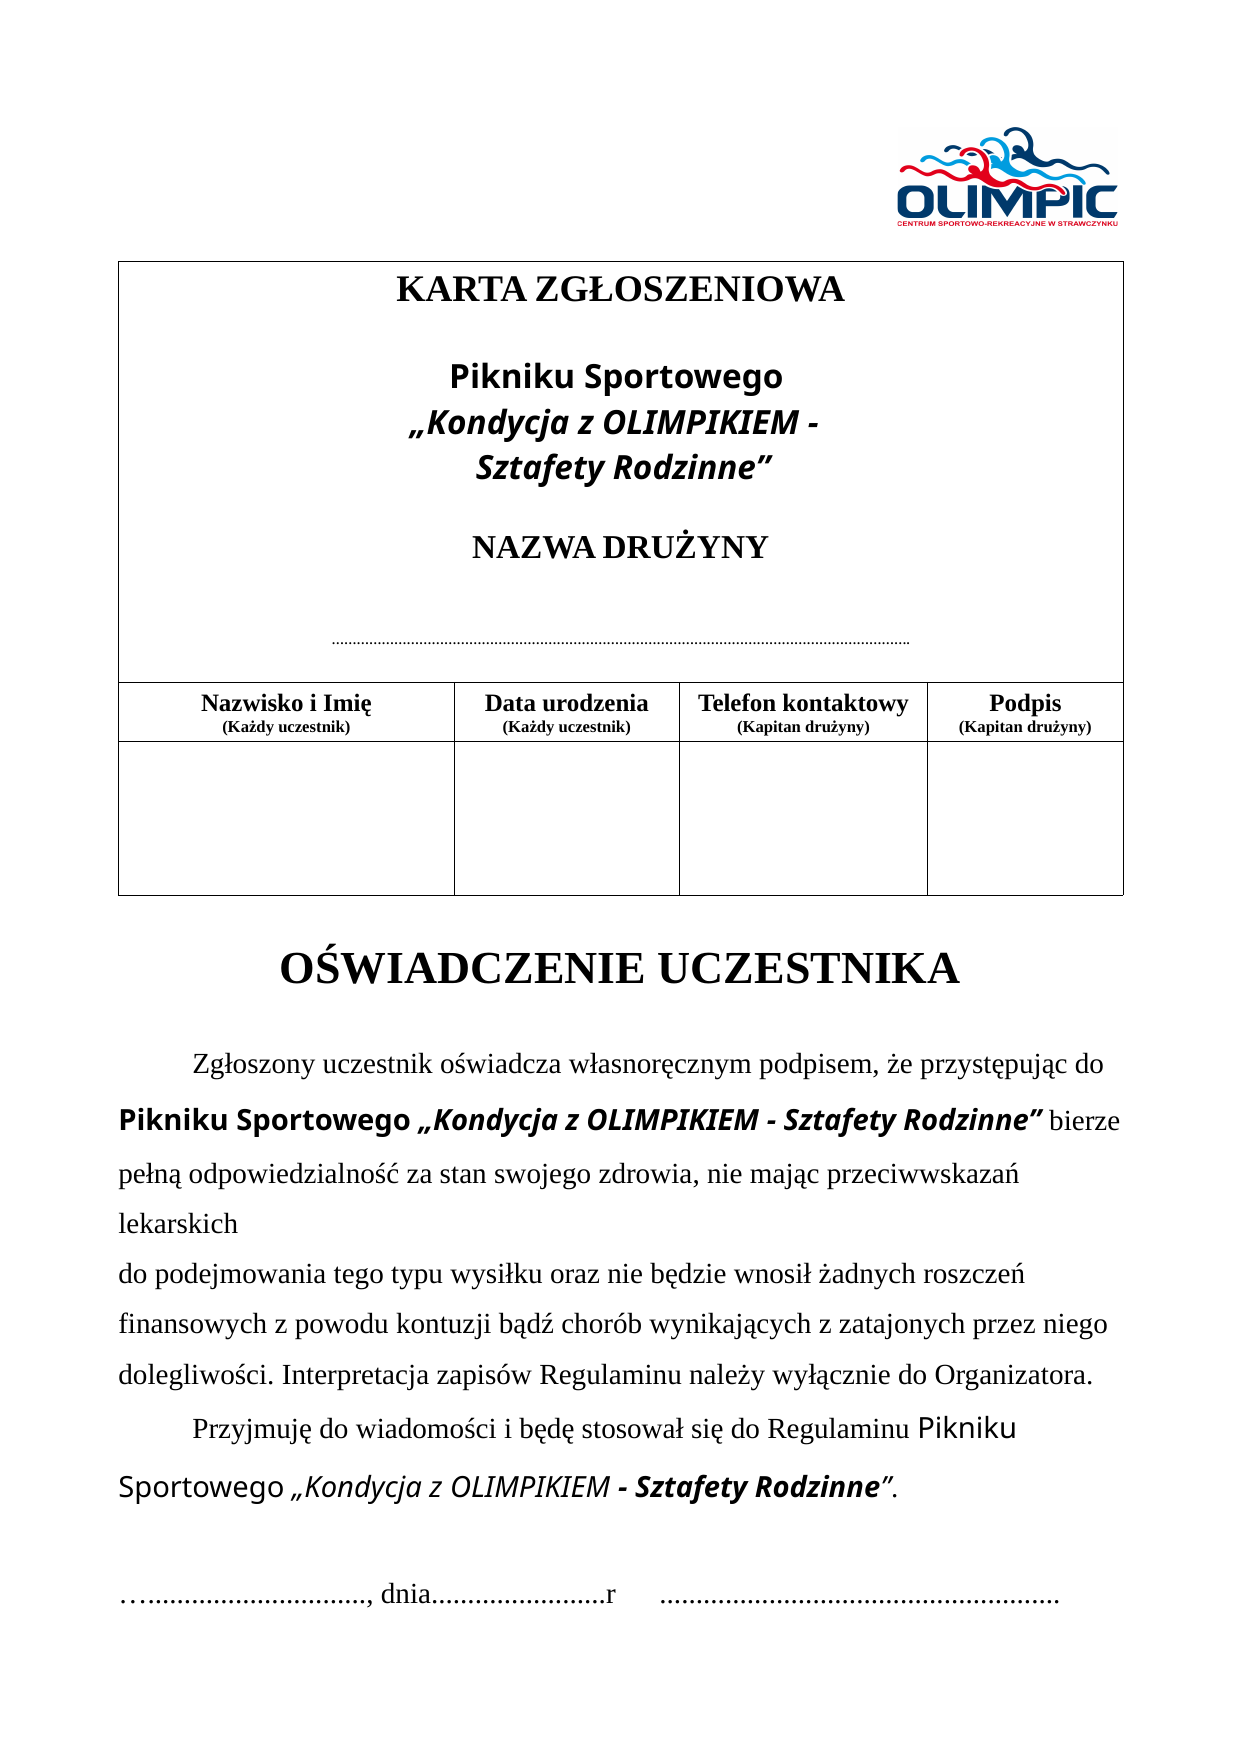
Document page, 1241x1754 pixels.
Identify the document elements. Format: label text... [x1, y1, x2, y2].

table_cell Nazwisko i Imię (Każdy uczestnik) [119, 683, 454, 741]
table_header KARTA ZGŁOSZENIOWA Pikniku Sportowego „Kondycja z OLIMPIKIEM - Sztafety Rodzinne” NAZWA DRUŻYNY …………………………………………………………………………………………………………………………. [119, 262, 1123, 682]
table_cell [680, 742, 927, 895]
picture [897, 127, 1118, 226]
table_cell Telefon kontaktowy (Kapitan drużyny) [680, 683, 927, 741]
text do podejmowania tego typu wysiłku oraz nie będzie wnosił żadnych roszczeń [118, 1256, 1122, 1290]
table_cell Podpis (Kapitan drużyny) [928, 683, 1123, 741]
text Przyjmuję do wiadomości i będę stosował się do Regulaminu Pikniku Sportowego „Kondycja z OLIMPIKIEM - Sztafety Rodzinne”. [118, 1407, 1122, 1506]
table_cell [928, 742, 1123, 895]
text OŚWIADCZENIE UCZESTNIKA [118, 941, 1122, 993]
table_cell [455, 742, 679, 895]
table_cell [119, 742, 454, 895]
text Zgłoszony uczestnik oświadcza własnoręcznym podpisem, że przystępując do Pikniku Sportowego „Kondycja z OLIMPIKIEM - Sztafety Rodzinne” bierze pełną odpowiedzialność za stan swojego zdrowia, nie mając przeciwwskazań lekarskich [118, 1046, 1122, 1239]
text finansowych z powodu kontuzji bądź chorób wynikających z zatajonych przez niego dolegliwości. Interpretacja zapisów Regulaminu należy wyłącznie do Organizatora. [118, 1307, 1122, 1391]
table_cell Data urodzenia (Każdy uczestnik) [455, 683, 679, 741]
text ….............................., dnia........................r ....................................................... [118, 1577, 1122, 1610]
